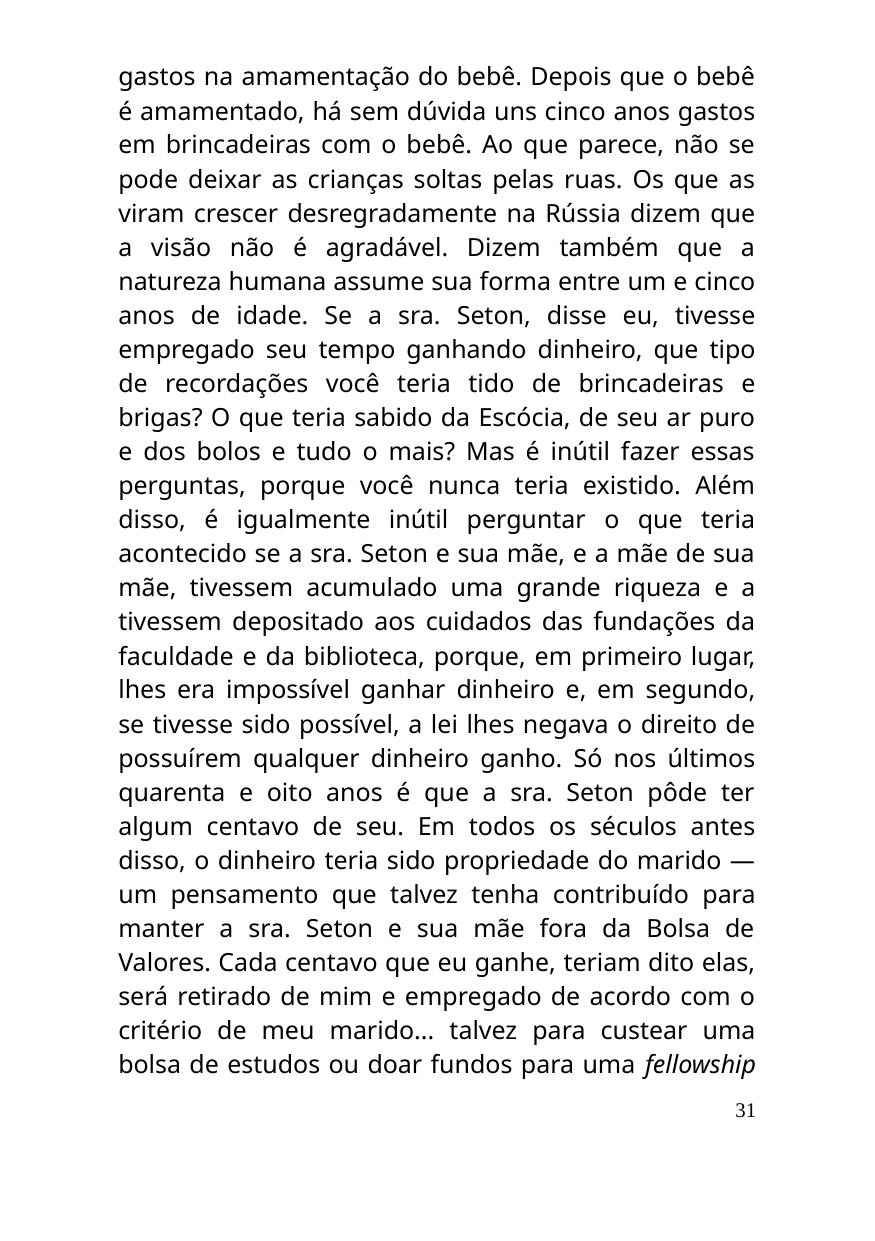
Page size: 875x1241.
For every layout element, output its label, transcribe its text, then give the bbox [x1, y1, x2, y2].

text gastos na amamentação do bebê. Depois que o bebê é amamentado, há sem dúvida uns cinco anos gastos em brincadeiras com o bebê. Ao que parece, não se pode deixar as crianças soltas pelas ruas. Os que as viram crescer desregradamente na Rússia dizem que a visão não é agradável. Dizem também que a natureza humana assume sua forma entre um e cinco anos de idade. Se a sra. Seton, disse eu, tivesse empregado seu tempo ganhando dinheiro, que tipo de recordações você teria tido de brincadeiras e brigas? O que teria sabido da Escócia, de seu ar puro e dos bolos e tudo o mais? Mas é inútil fazer essas perguntas, porque você nunca teria existido. Além disso, é igualmente inútil perguntar o que teria acontecido se a sra. Seton e sua mãe, e a mãe de sua mãe, tivessem acumulado uma grande riqueza e a tivessem depositado aos cuidados das fundações da faculdade e da biblioteca, porque, em primeiro lugar, lhes era impossível ganhar dinheiro e, em segundo, se tivesse sido possível, a lei lhes negava o direito de possuírem qualquer dinheiro ganho. Só nos últimos quarenta e oito anos é que a sra. Seton pôde ter algum centavo de seu. Em todos os séculos antes disso, o dinheiro teria sido propriedade do marido — um pensamento que talvez tenha contribuído para manter a sra. Seton e sua mãe fora da Bolsa de Valores. Cada centavo que eu ganhe, teriam dito elas, será retirado de mim e empregado de acordo com o critério de meu marido... talvez para custear uma bolsa de estudos ou doar fundos para uma fellowship [118, 59, 756, 1081]
